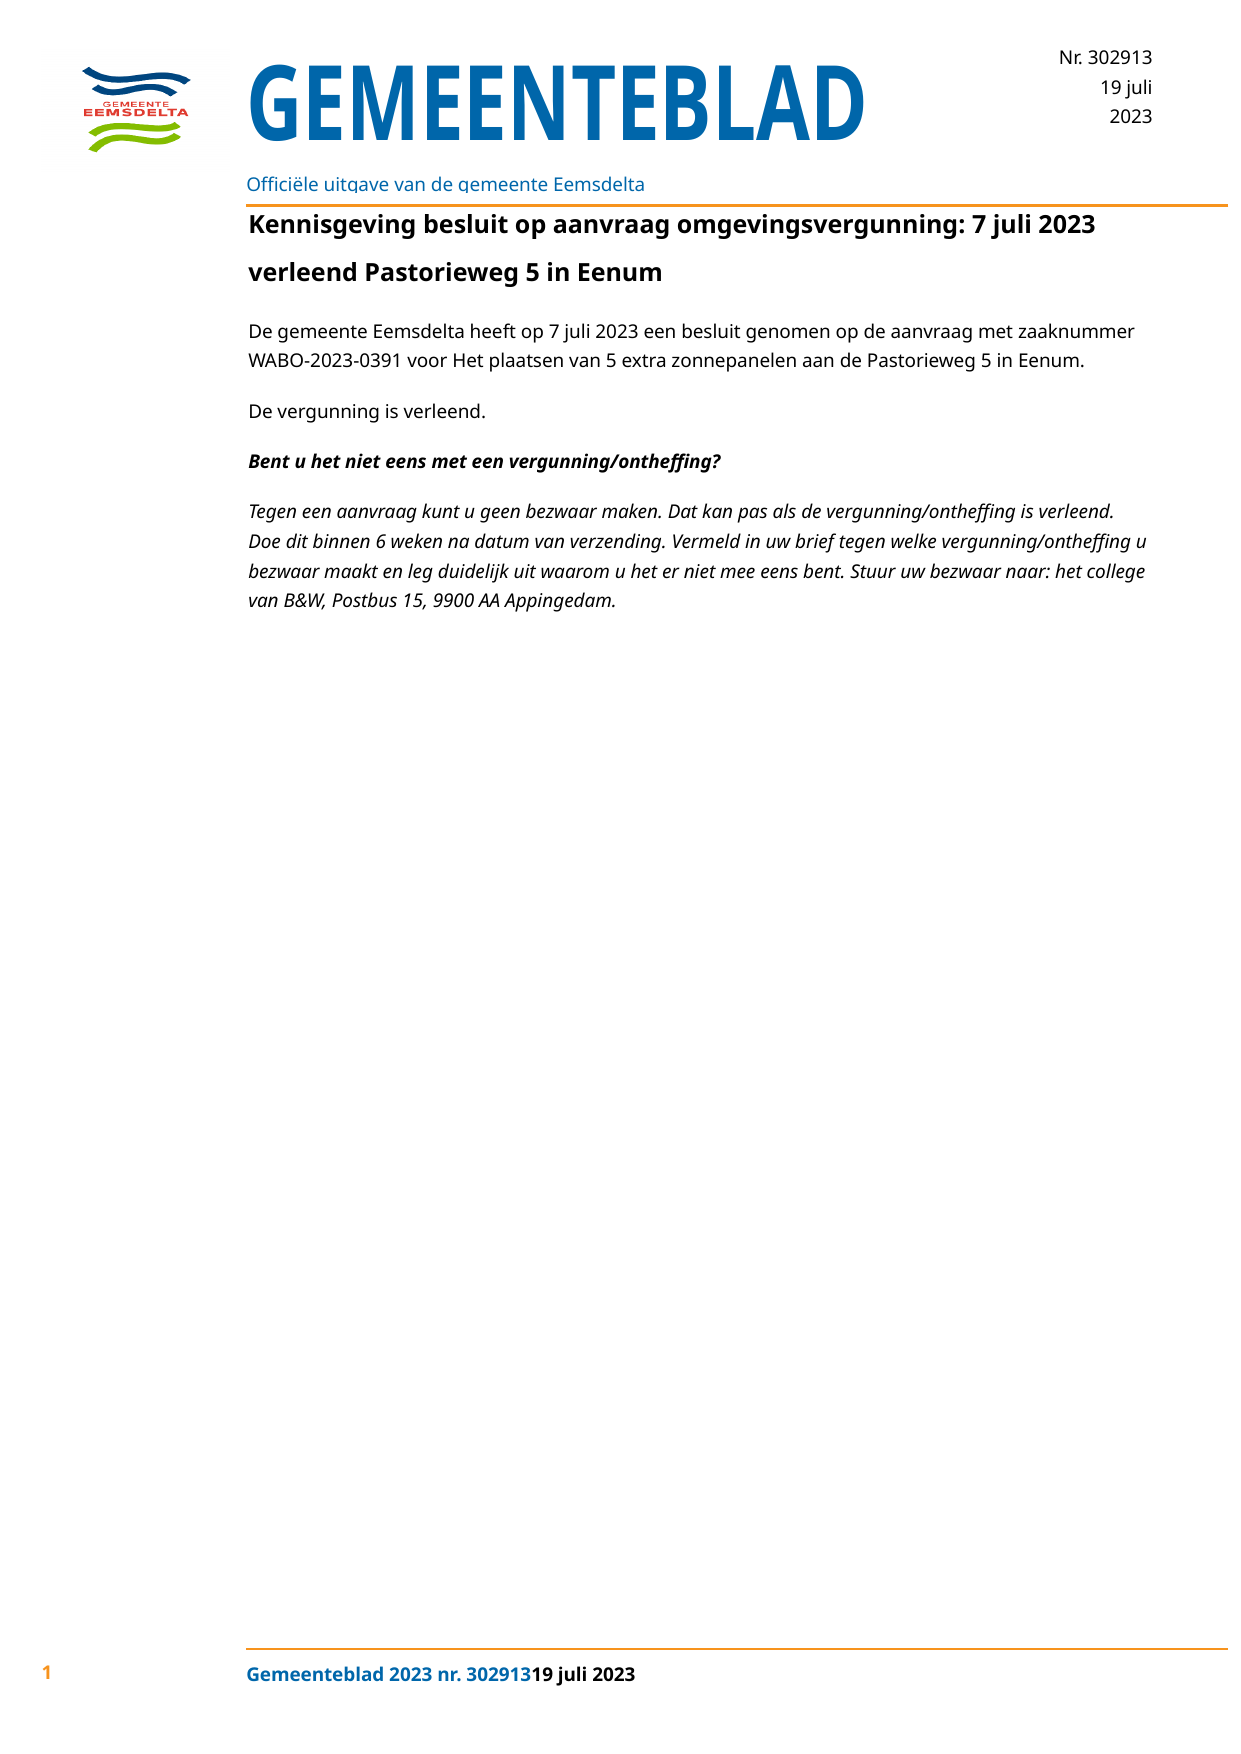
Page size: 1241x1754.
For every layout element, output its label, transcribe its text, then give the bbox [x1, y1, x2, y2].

text Bent u het niet eens met een vergunning/ontheffing? [248, 448, 1152, 474]
text Tegen een aanvraag kunt u geen bezwaar maken. Dat kan pas als de vergunning/ontheffing is verleend. Doe dit binnen 6 weken na datum van verzending. Vermeld in uw brief tegen welke vergunning/ontheffing u bezwaar maakt en leg duidelijk uit waarom u het er niet mee eens bent. Stuur uw bezwaar naar: het college van B&W, Postbus 15, 9900 AA Appingedam. [248, 499, 1152, 613]
text Kennisgeving besluit op aanvraag omgevingsvergunning: 7 juli 2023 verleend Pastorieweg 5 in Eenum [248, 207, 1152, 288]
text De vergunning is verleend. [248, 398, 1152, 424]
text De gemeente Eemsdelta heeft op 7 juli 2023 een besluit genomen op de aanvraag met zaaknummer WABO-2023-0391 voor Het plaatsen van 5 extra zonnepanelen aan de Pastorieweg 5 in Eenum. [248, 318, 1152, 373]
picture [41, 47, 231, 172]
